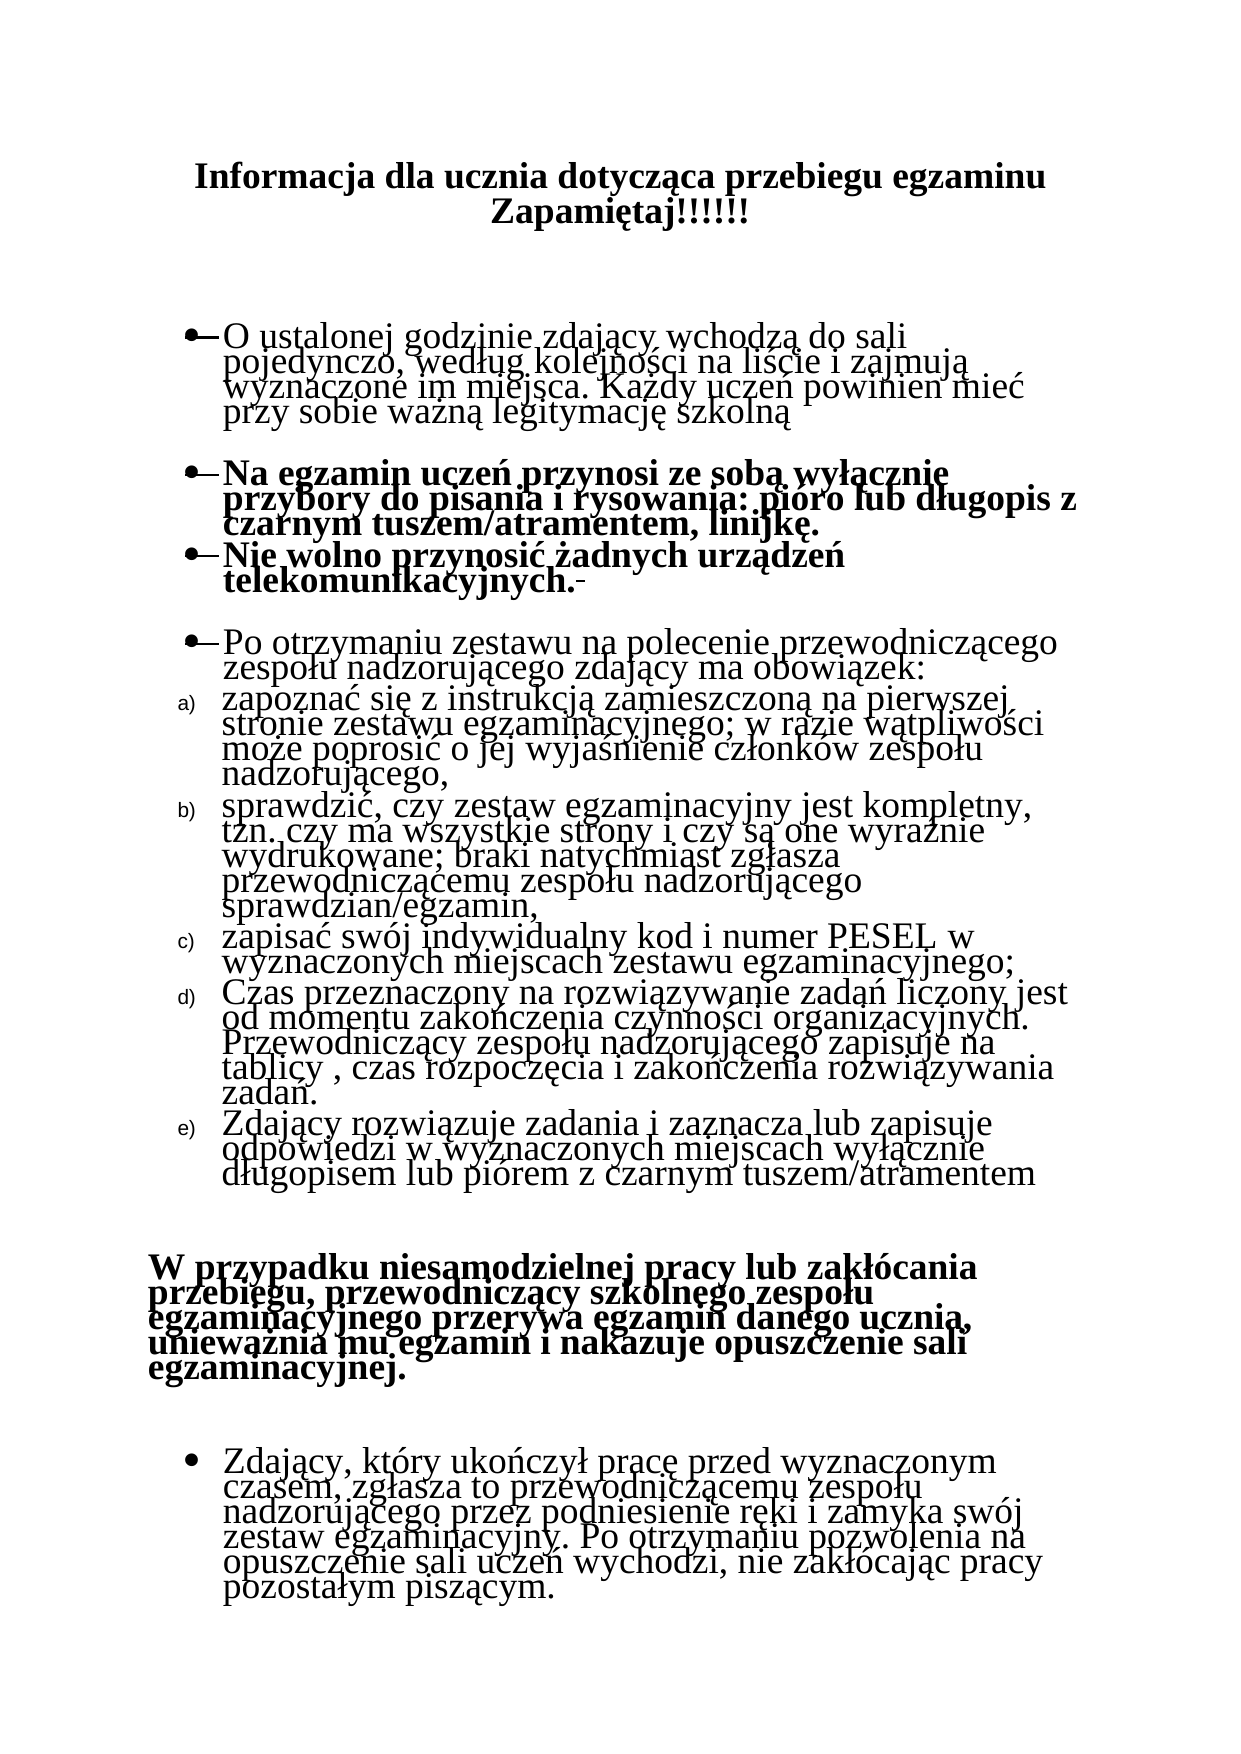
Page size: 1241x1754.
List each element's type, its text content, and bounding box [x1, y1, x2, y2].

list Zdający, który ukończył pracę przed wyznaczonym czasem, zgłasza to przewodniczącemu zespołu nadzorującego przez podniesienie ręki i zamyka swój zestaw egzaminacyjny. Po otrzymaniu pozwolenia na opuszczenie sali uczeń wychodzi, nie zakłócając pracy pozostałym piszącym. [185, 1453, 1093, 1603]
list Czas przeznaczony na rozwiązywanie zadań liczony jest od momentu zakończenia czynności organizacyjnych. Przewodniczący zespołu nadzorującego zapisuje na tablicy , czas rozpoczęcia i zakończenia rozwiązywania zadań. [177, 984, 1093, 1109]
text W przypadku niesamodzielnej pracy lub zakłócania przebiegu, przewodniczący szkolnego zespołu egzaminacyjnego przerywa egzamin danego ucznia, unieważnia mu egzamin i nakazuje opuszczenie sali egzaminacyjnej. [148, 1259, 1093, 1384]
list Po otrzymaniu zestawu na polecenie przewodniczącego zespołu nadzorującego zdający ma obowiązek: [185, 634, 1093, 684]
text Informacja dla ucznia dotycząca przebiegu egzaminu [148, 154, 1093, 197]
list Zdający rozwiązuje zadania i zaznacza lub zapisuje odpowiedzi w wyznaczonych miejscach wyłącznie długopisem lub piórem z czarnym tuszem/atramentem [177, 1116, 1093, 1191]
list zapoznać się z instrukcją zamieszczoną na pierwszej stronie zestawu egzaminacyjnego; w razie wątpliwości może poprosić o jej wyjaśnienie członków zespołu nadzorującego, [177, 691, 1093, 791]
list zapisać swój indywidualny kod i numer PESEL w wyznaczonych miejscach zestawu egzaminacyjnego; [177, 928, 1093, 978]
list O ustalonej godzinie zdający wchodzą do sali pojedynczo, według kolejności na liście i zajmują wyznaczone im miejsca. Każdy uczeń powinien mieć przy sobie ważną legitymację szkolną [185, 328, 1093, 428]
text Zapamiętaj!!!!!! [148, 203, 1093, 228]
list Na egzamin uczeń przynosi ze sobą wyłącznie przybory do pisania i rysowania: pióro lub długopis z czarnym tuszem/atramentem, linijkę. [185, 466, 1093, 541]
list Nie wolno przynosić żadnych urządzeń telekomunikacyjnych. [185, 547, 1093, 597]
list sprawdzić, czy zestaw egzaminacyjny jest kompletny, tzn. czy ma wszystkie strony i czy są one wyraźnie wydrukowane; braki natychmiast zgłasza przewodniczącemu zespołu nadzorującego sprawdzian/egzamin, [177, 797, 1093, 922]
